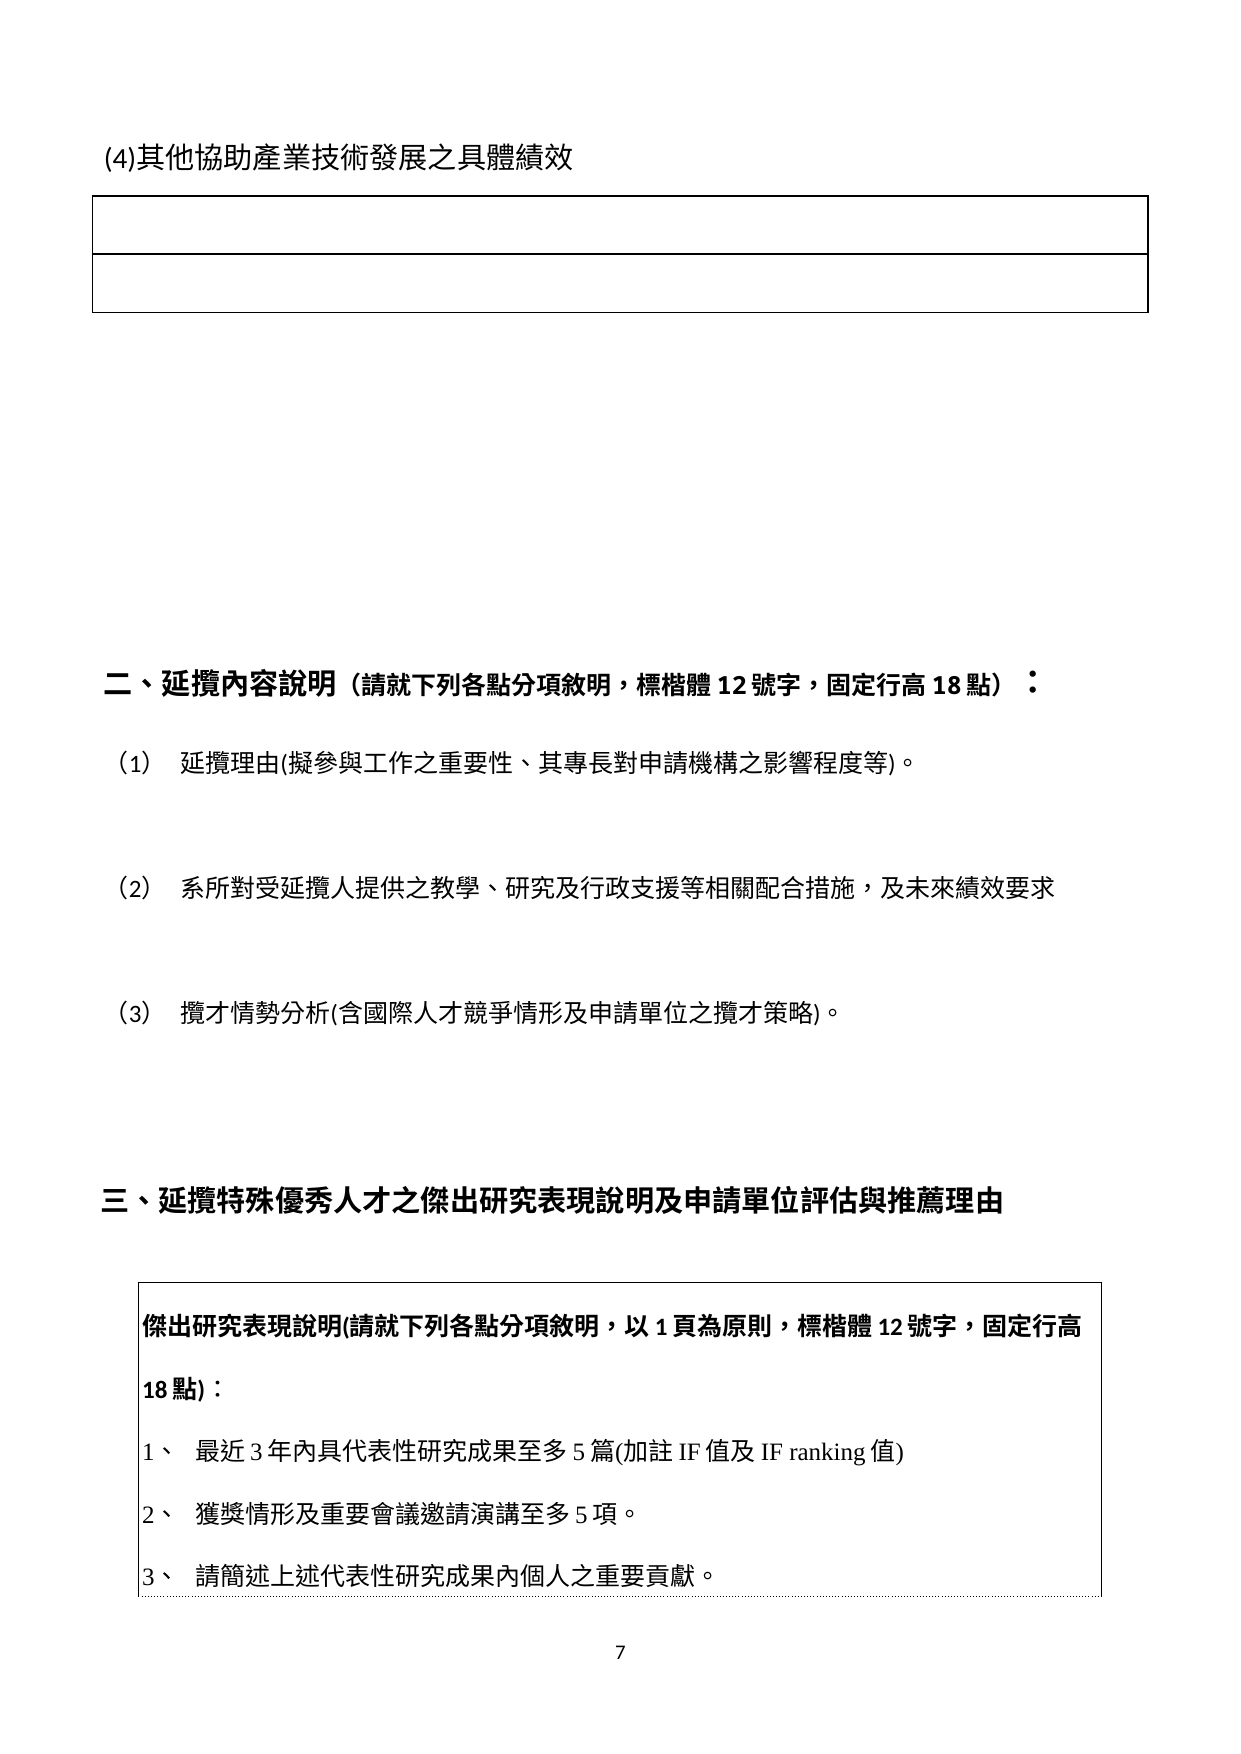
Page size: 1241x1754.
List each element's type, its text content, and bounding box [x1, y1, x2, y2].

text 二、延攬內容說明（請就下列各點分項敘明，標楷體12號字，固定行高18點）： [103, 638, 1154, 701]
list 攬才情勢分析(含國際人才競爭情形及申請單位之攬才策略)。 [103, 969, 1137, 1032]
text (4)其他協助產業技術發展之具體績效 [103, 114, 1137, 176]
list 系所對受延攬人提供之教學、研究及行政支援等相關配合措施，及未來績效要求 [103, 844, 1137, 907]
text 三、延攬特殊優秀人才之傑出研究表現說明及申請單位評估與推薦理由 [100, 1157, 1137, 1219]
list 延攬理由(擬參與工作之重要性、其專長對申請機構之影響程度等)。 [103, 719, 1137, 782]
table_cell [93, 255, 1147, 312]
table_header 傑出研究表現說明(請就下列各點分項敘明，以1頁為原則，標楷體12號字，固定行高18點)： 最近3年內具代表性研究成果至多5篇(加註IF值及IF ranking值) 獲獎情形及重要會議邀請演講至多5項。 請簡述上述代表性研究成果內個人之重要貢獻。 [139, 1283, 1101, 1596]
table_header [93, 197, 1147, 253]
